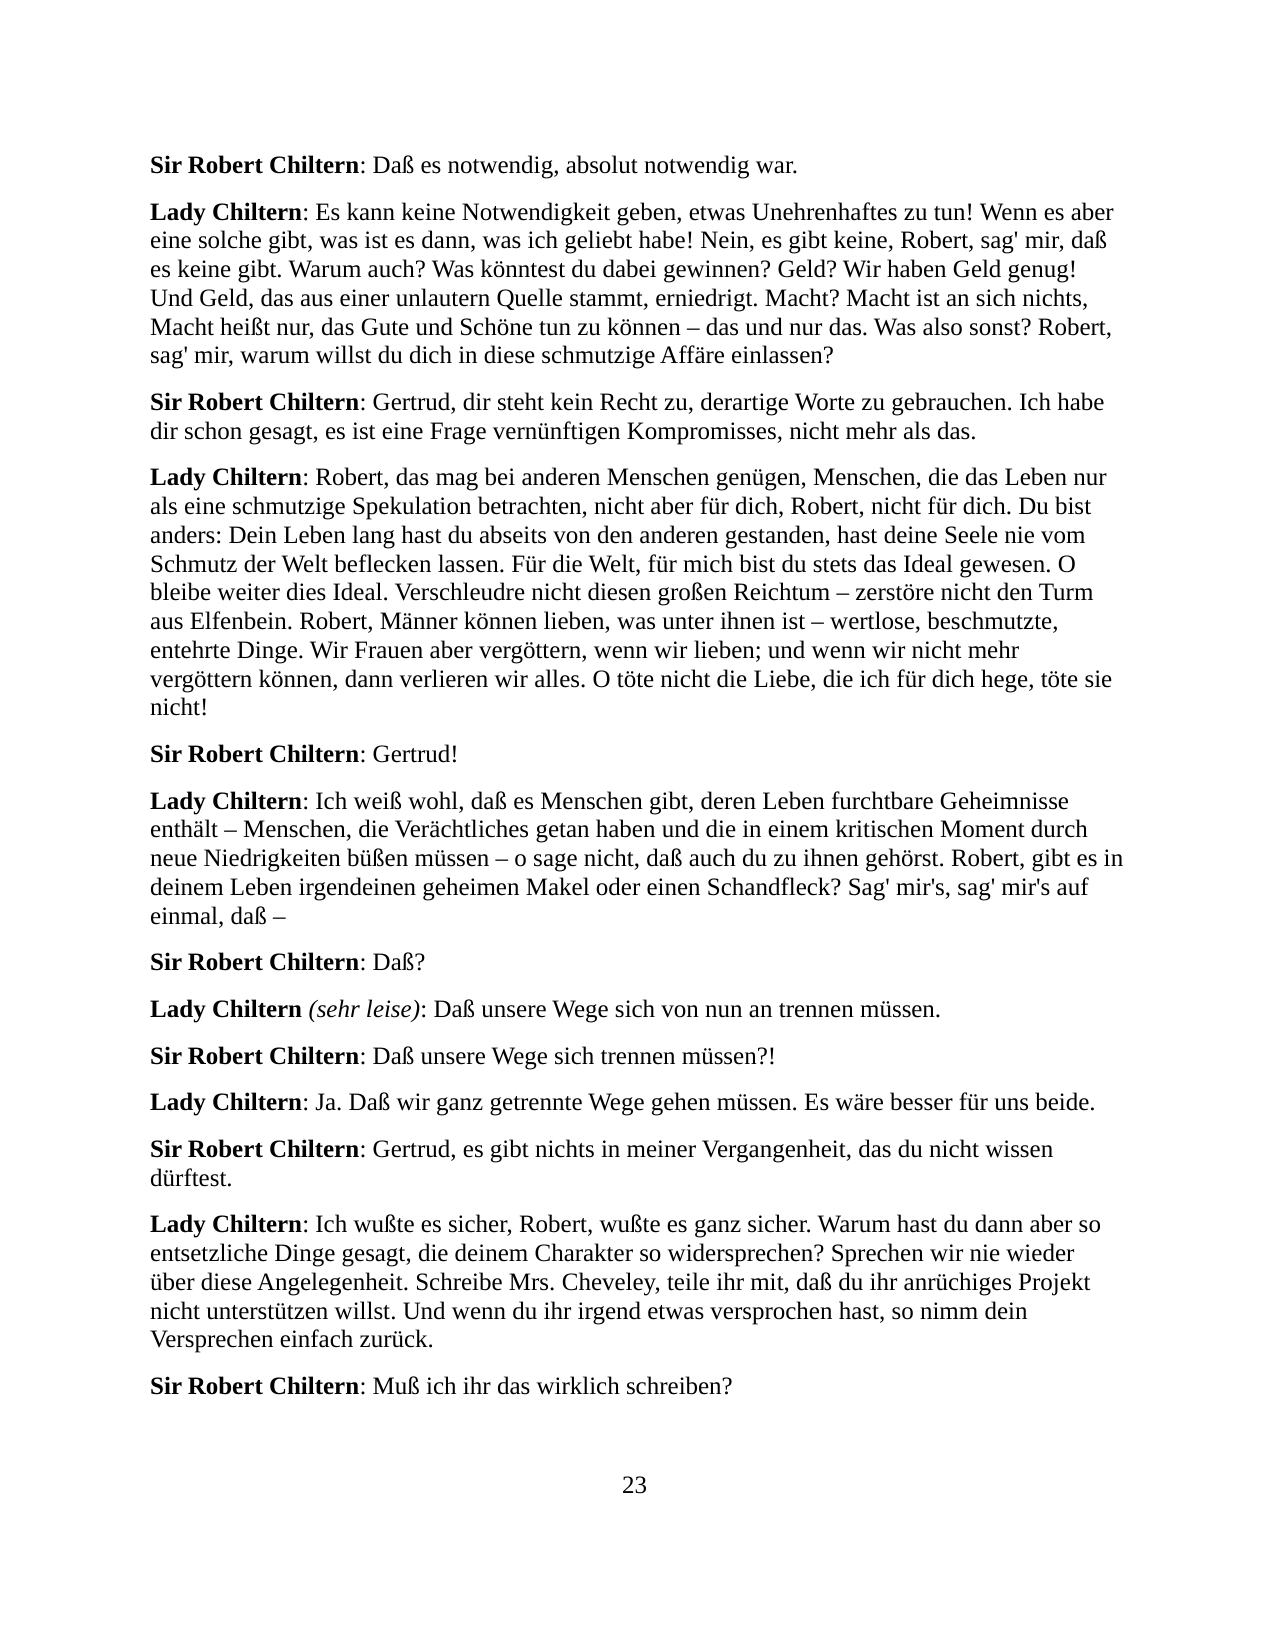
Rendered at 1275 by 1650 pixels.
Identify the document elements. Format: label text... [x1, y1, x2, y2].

text Sir Robert Chiltern: Daß es notwendig, absolut notwendig war. [150, 150, 1125, 179]
text Lady Chiltern: Ich wußte es sicher, Robert, wußte es ganz sicher. Warum hast du dann aber so entsetzliche Dinge gesagt, die deinem Charakter so widersprechen? Sprechen wir nie wieder über diese Angelegenheit. Schreibe Mrs. Cheveley, teile ihr mit, daß du ihr anrüchiges Projekt nicht unterstützen willst. Und wenn du ihr irgend etwas versprochen hast, so nimm dein Versprechen einfach zurück. [150, 1209, 1125, 1353]
text Lady Chiltern: Es kann keine Notwendigkeit geben, etwas Unehrenhaftes zu tun! Wenn es aber eine solche gibt, was ist es dann, was ich geliebt habe! Nein, es gibt keine, Robert, sag' mir, daß es keine gibt. Warum auch? Was könntest du dabei gewinnen? Geld? Wir haben Geld genug! Und Geld, das aus einer unlautern Quelle stammt, erniedrigt. Macht? Macht ist an sich nichts, Macht heißt nur, das Gute und Schöne tun zu können – das und nur das. Was also sonst? Robert, sag' mir, warum willst du dich in diese schmutzige Affäre einlassen? [150, 197, 1125, 369]
text Lady Chiltern: Robert, das mag bei anderen Menschen genügen, Menschen, die das Leben nur als eine schmutzige Spekulation betrachten, nicht aber für dich, Robert, nicht für dich. Du bist anders: Dein Leben lang hast du abseits von den anderen gestanden, hast deine Seele nie vom Schmutz der Welt beflecken lassen. Für die Welt, für mich bist du stets das Ideal gewesen. O bleibe weiter dies Ideal. Verschleudre nicht diesen großen Reichtum – zerstöre nicht den Turm aus Elfenbein. Robert, Männer können lieben, was unter ihnen ist – wertlose, beschmutzte, entehrte Dinge. Wir Frauen aber vergöttern, wenn wir lieben; und wenn wir nicht mehr vergöttern können, dann verlieren wir alles. O töte nicht die Liebe, die ich für dich hege, töte sie nicht! [150, 462, 1125, 721]
text Sir Robert Chiltern: Gertrud, dir steht kein Recht zu, derartige Worte zu gebrauchen. Ich habe dir schon gesagt, es ist eine Frage vernünftigen Kompromisses, nicht mehr als das. [150, 387, 1125, 444]
text Lady Chiltern: Ja. Daß wir ganz getrennte Wege gehen müssen. Es wäre besser für uns beide. [150, 1087, 1125, 1116]
text Sir Robert Chiltern: Gertrud, es gibt nichts in meiner Vergangenheit, das du nicht wissen dürftest. [150, 1134, 1125, 1192]
text Sir Robert Chiltern: Muß ich ihr das wirklich schreiben? [150, 1371, 1125, 1400]
text Lady Chiltern (sehr leise): Daß unsere Wege sich von nun an trennen müssen. [150, 994, 1125, 1023]
text Sir Robert Chiltern: Daß unsere Wege sich trennen müssen?! [150, 1041, 1125, 1069]
text Sir Robert Chiltern: Gertrud! [150, 739, 1125, 768]
text Sir Robert Chiltern: Daß? [150, 947, 1125, 976]
text Lady Chiltern: Ich weiß wohl, daß es Menschen gibt, deren Leben furchtbare Geheimnisse enthält – Menschen, die Verächtliches getan haben und die in einem kritischen Moment durch neue Niedrigkeiten büßen müssen – o sage nicht, daß auch du zu ihnen gehörst. Robert, gibt es in deinem Leben irgendeinen geheimen Makel oder einen Schandfleck? Sag' mir's, sag' mir's auf einmal, daß – [150, 786, 1125, 929]
